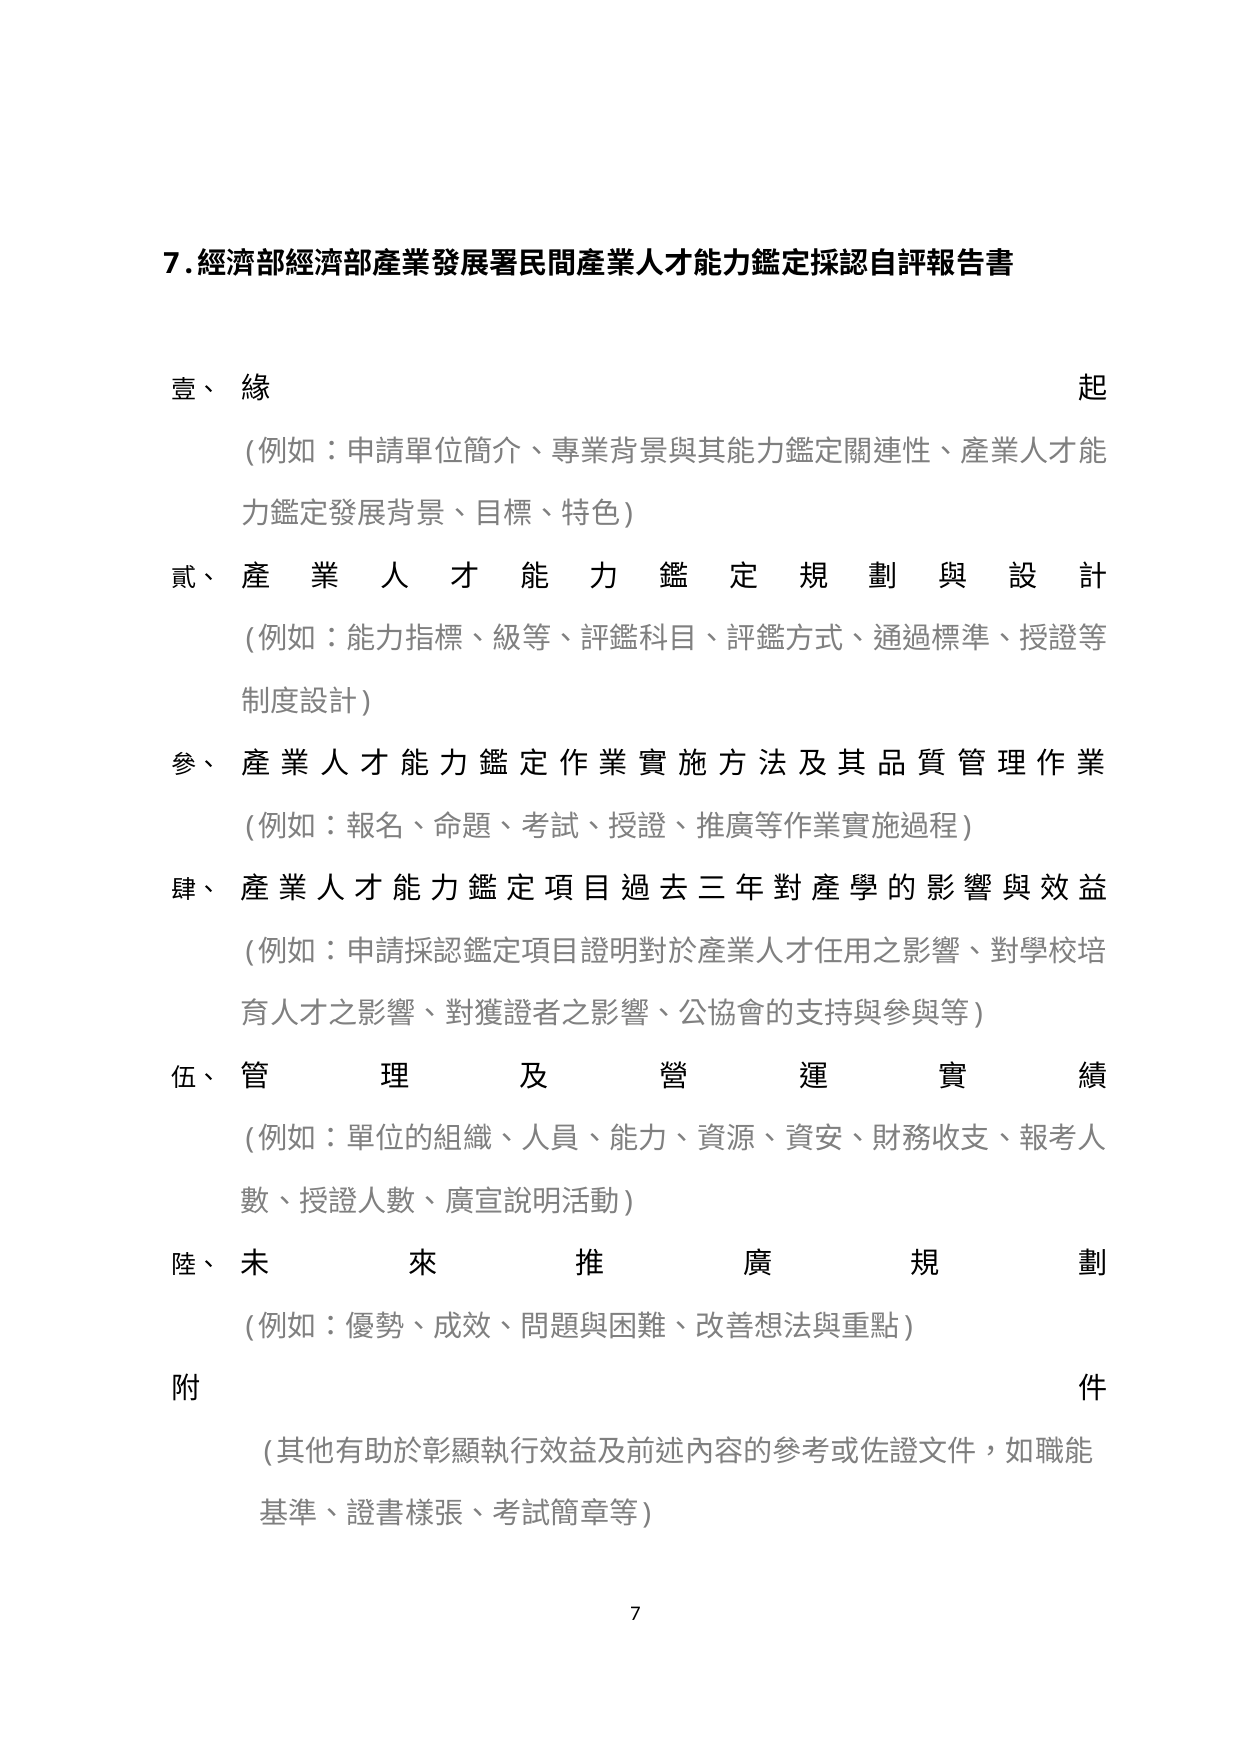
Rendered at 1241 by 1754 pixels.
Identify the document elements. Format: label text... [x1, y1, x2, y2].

list 未來推廣規劃 (例如：優勢、成效、問題與困難、改善想法與重點) [171, 1219, 1107, 1344]
text 7.經濟部經濟部產業發展署民間產業人才能力鑑定採認自評報告書 [162, 219, 1103, 282]
list 產業人才能力鑑定項目過去三年對產學的影響與效益 (例如：申請採認鑑定項目證明對於產業人才任用之影響、對學校培育人才之影響、對獲證者之影響、公協會的支持與參與等) [171, 844, 1107, 1032]
text 基準、證書樣張、考試簡章等) [171, 1469, 1107, 1532]
list 產業人才能力鑑定規劃與設計 (例如：能力指標、級等、評鑑科目、評鑑方式、通過標準、授證等制度設計) [171, 532, 1107, 719]
list 產業人才能力鑑定作業實施方法及其品質管理作業 (例如：報名、命題、考試、授證、推廣等作業實施過程) [171, 719, 1107, 844]
text 附件 (其他有助於彰顯執行效益及前述內容的參考或佐證文件，如職能 [171, 1344, 1107, 1469]
list 緣起 (例如：申請單位簡介、專業背景與其能力鑑定關連性、產業人才能力鑑定發展背景、目標、特色) [171, 344, 1107, 532]
list 管理及營運實績 (例如：單位的組織、人員、能力、資源、資安、財務收支、報考人數、授證人數、廣宣說明活動) [171, 1032, 1107, 1219]
